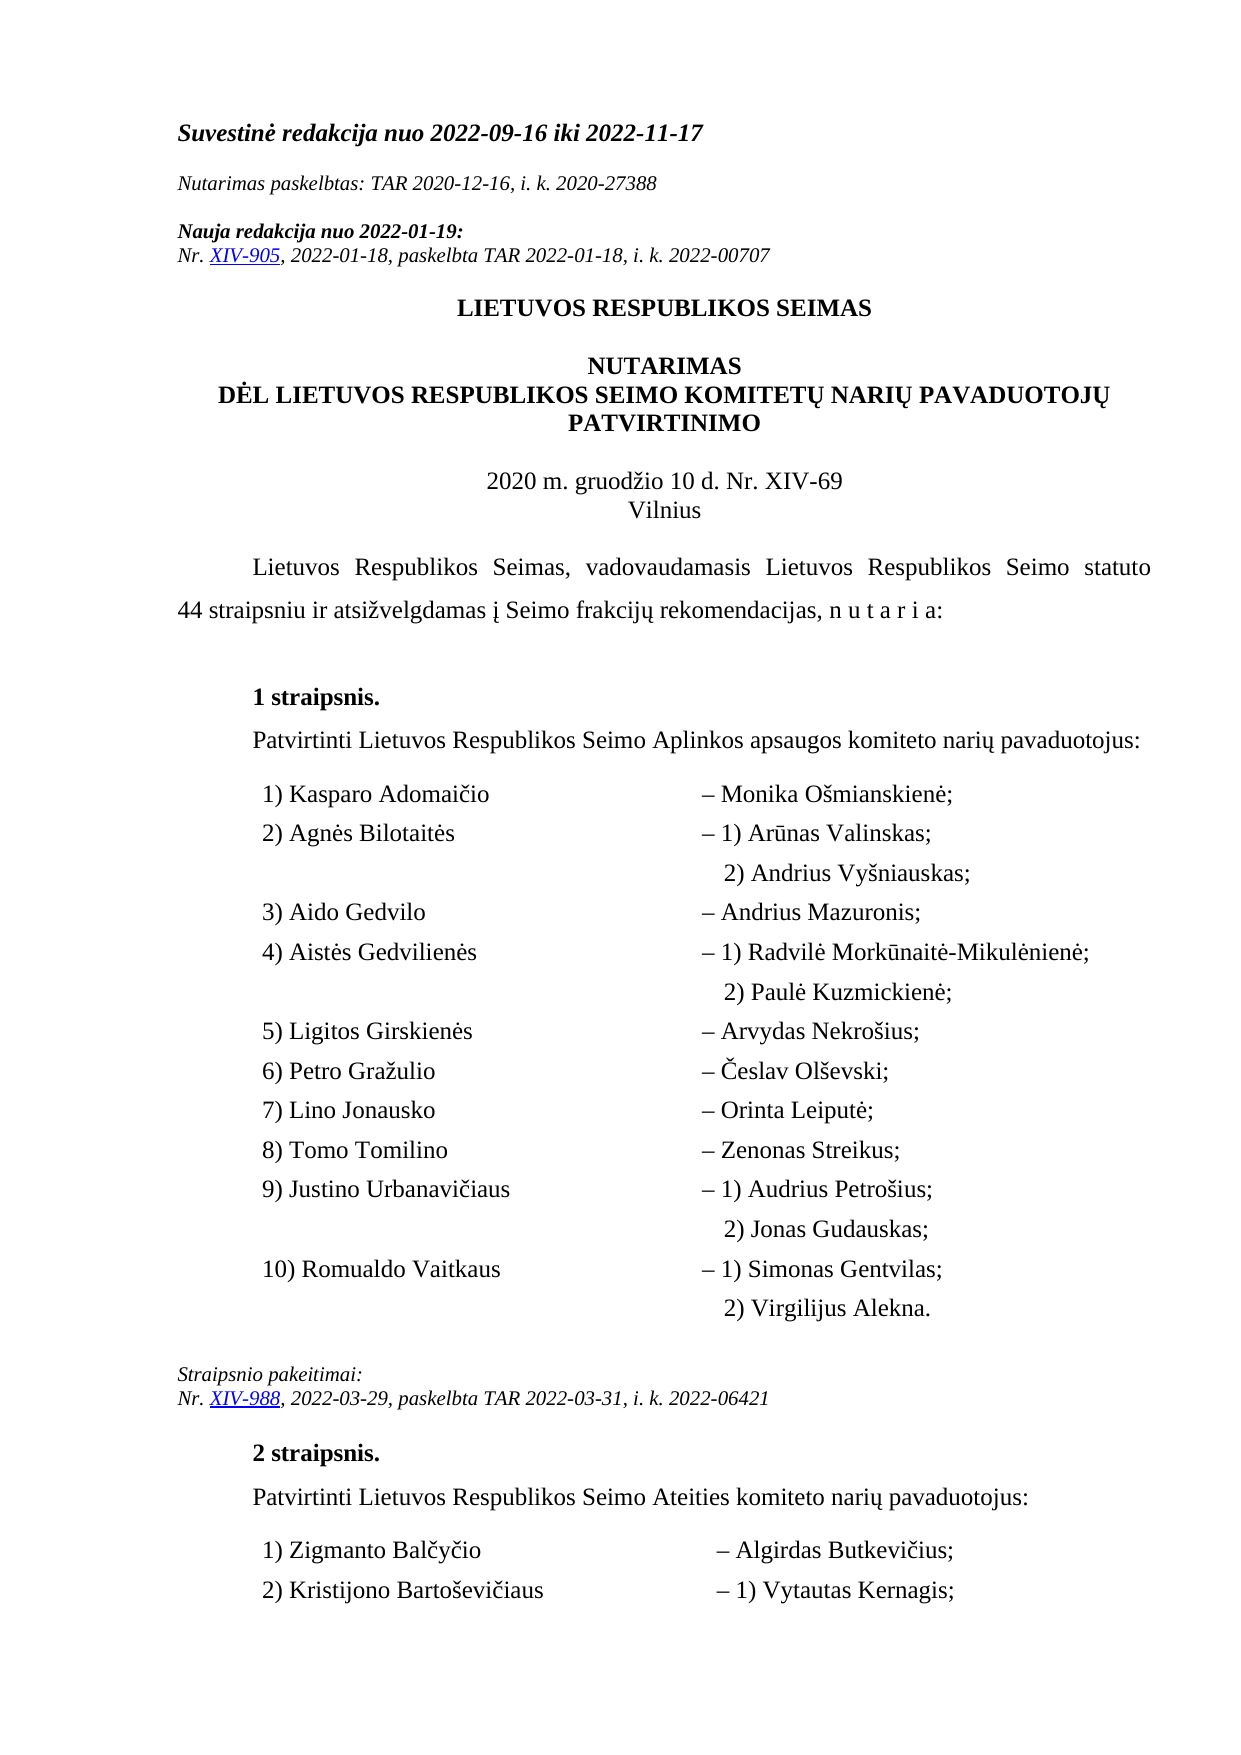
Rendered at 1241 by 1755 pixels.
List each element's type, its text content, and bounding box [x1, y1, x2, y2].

text LIETUVOS RESPUBLIKOS SEIMAS [177, 293, 1152, 322]
text Straipsnio pakeitimai: [177, 1362, 1152, 1386]
table_header – Monika Ošmianskienė; [691, 768, 1151, 807]
text Nauja redakcija nuo 2022-01-19: [177, 219, 1152, 243]
table_cell – 1) Audrius Petrošius; 2) Jonas Gudauskas; [691, 1164, 1151, 1243]
text Suvestinė redakcija nuo 2022-09-16 iki 2022-11-17 [177, 118, 1152, 147]
table_cell – 1) Vytautas Kernagis; [691, 1564, 1151, 1604]
table_header 1) Kasparo Adomaičio [236, 768, 691, 807]
table_cell – 1) Radvilė Morkūnaitė-Mikulėnienė; 2) Paulė Kuzmickienė; [691, 926, 1151, 1005]
table_cell – Česlav Olševski; [691, 1045, 1151, 1084]
table_cell 6) Petro Gražulio [236, 1045, 691, 1084]
text Patvirtinti Lietuvos Respublikos Seimo Aplinkos apsaugos komiteto narių pavaduotojus: [177, 725, 1152, 753]
text Nr. XIV-988, 2022-03-29, paskelbta TAR 2022-03-31, i. k. 2022-06421 [177, 1386, 1152, 1410]
text 2020 m. gruodžio 10 d. Nr. XIV-69 [177, 466, 1152, 495]
table_cell 2) Kristijono Bartoševičiaus [236, 1564, 691, 1604]
table_header 1) Zigmanto Balčyčio [236, 1525, 691, 1564]
text 2 straipsnis. [177, 1438, 1152, 1467]
text Lietuvos Respublikos Seimas, vadovaudamasis Lietuvos Respublikos Seimo statuto 44 straipsniu ir atsižvelgdamas į Seimo frakcijų rekomendacijas, nutaria: [177, 552, 1152, 624]
table_cell 9) Justino Urbanavičiaus [236, 1164, 691, 1243]
table_cell 5) Ligitos Girskienės [236, 1005, 691, 1045]
table_cell – Andrius Mazuronis; [691, 887, 1151, 926]
table_cell 7) Lino Jonausko [236, 1085, 691, 1124]
text Vilnius [177, 495, 1152, 523]
text Nr. XIV-905, 2022-01-18, paskelbta TAR 2022-01-18, i. k. 2022-00707 [177, 243, 1152, 267]
text DĖL LIETUVOS RESPUBLIKOS SEIMO KOMITETŲ NARIŲ PAVADUOTOJŲ PATVIRTINIMO [177, 380, 1152, 437]
table_cell – 1) Arūnas Valinskas; 2) Andrius Vyšniauskas; [691, 808, 1151, 887]
table_header – Algirdas Butkevičius; [691, 1525, 1151, 1564]
table_cell 10) Romualdo Vaitkaus [236, 1243, 691, 1322]
text NUTARIMAS [177, 351, 1152, 380]
text Patvirtinti Lietuvos Respublikos Seimo Ateities komiteto narių pavaduotojus: [177, 1482, 1152, 1510]
table_cell 4) Aistės Gedvilienės [236, 926, 691, 1005]
table_cell 8) Tomo Tomilino [236, 1124, 691, 1164]
table_cell – 1) Simonas Gentvilas; 2) Virgilijus Alekna. [691, 1243, 1151, 1322]
text Nutarimas paskelbtas: TAR 2020-12-16, i. k. 2020-27388 [177, 171, 1152, 195]
table_cell 2) Agnės Bilotaitės [236, 808, 691, 887]
table_cell – Zenonas Streikus; [691, 1124, 1151, 1164]
text 1 straipsnis. [177, 682, 1152, 710]
table_cell – Arvydas Nekrošius; [691, 1005, 1151, 1045]
table_cell – Orinta Leiputė; [691, 1085, 1151, 1124]
table_cell 3) Aido Gedvilo [236, 887, 691, 926]
